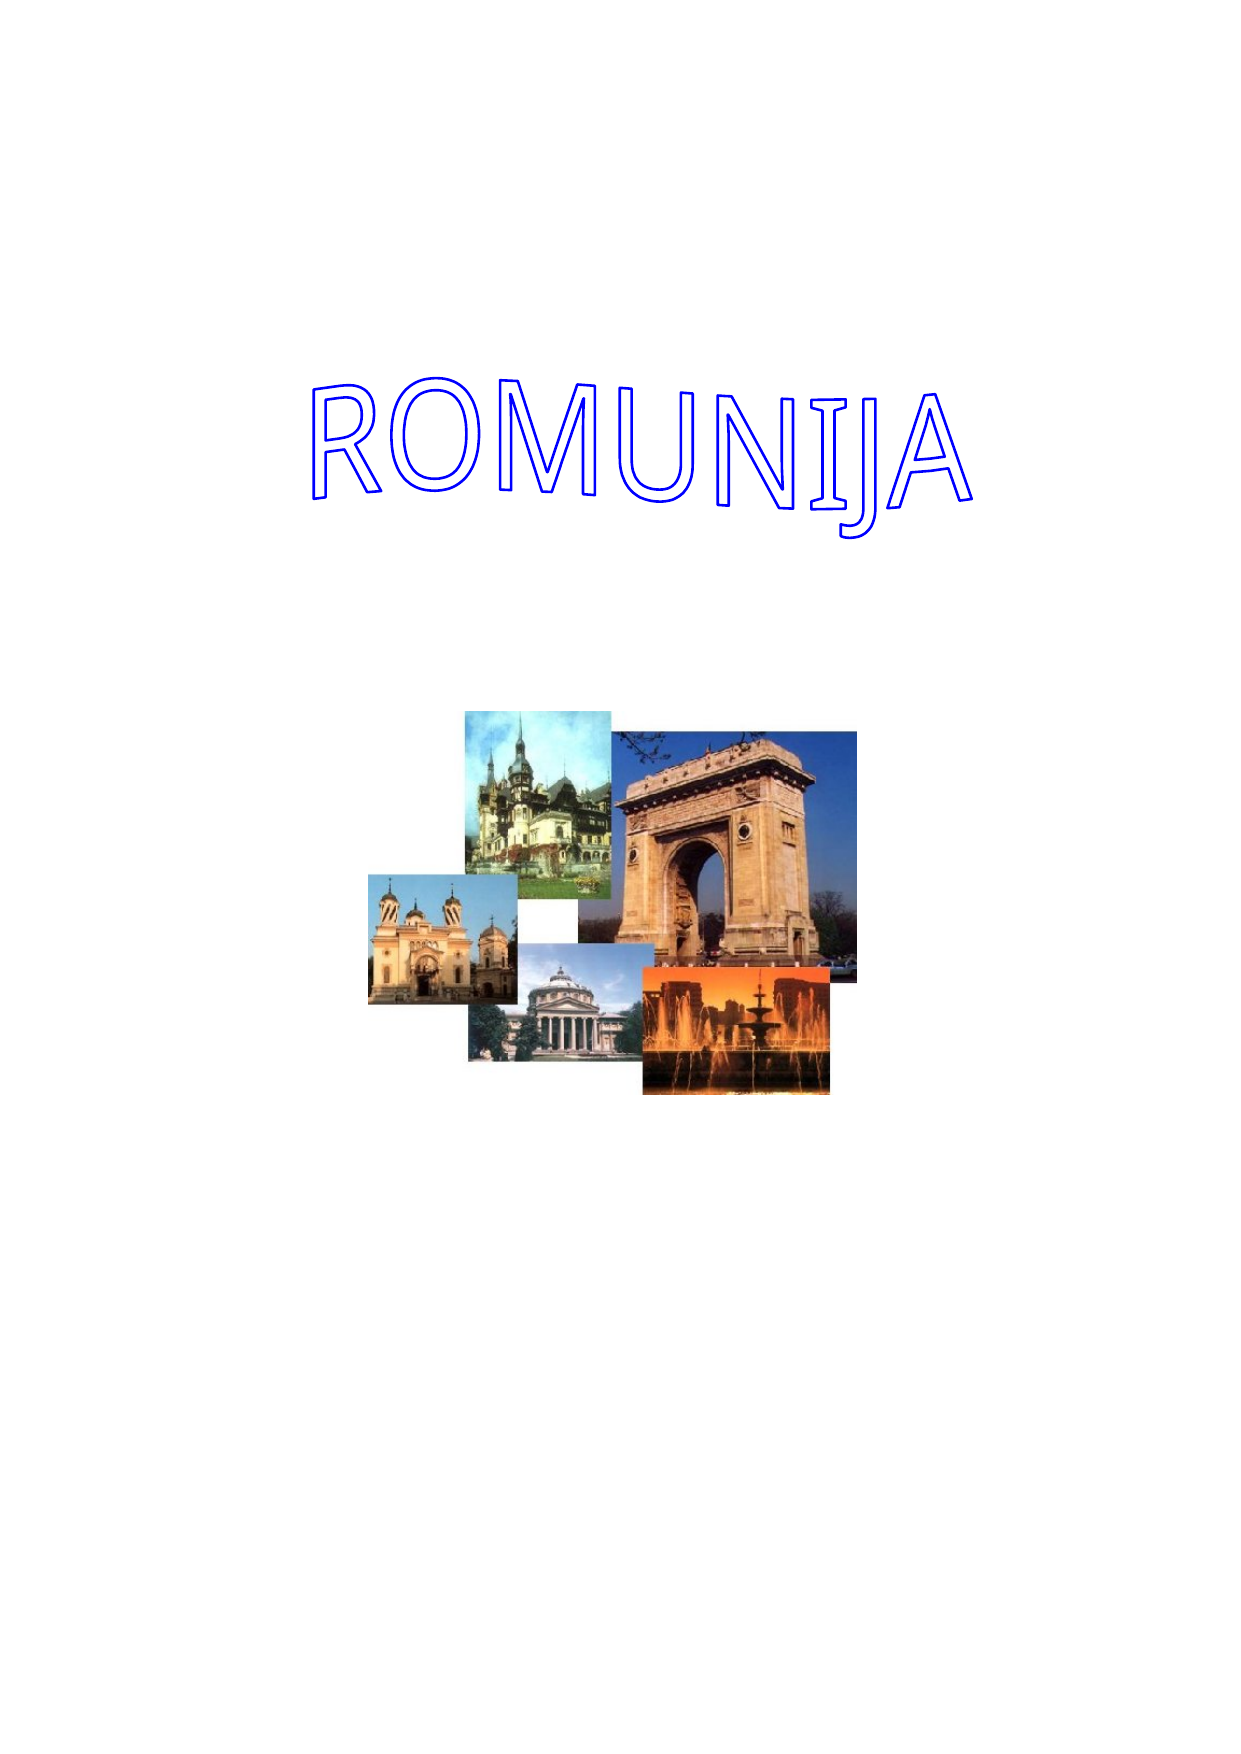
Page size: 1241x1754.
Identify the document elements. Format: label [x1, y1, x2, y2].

picture [368, 711, 857, 1095]
